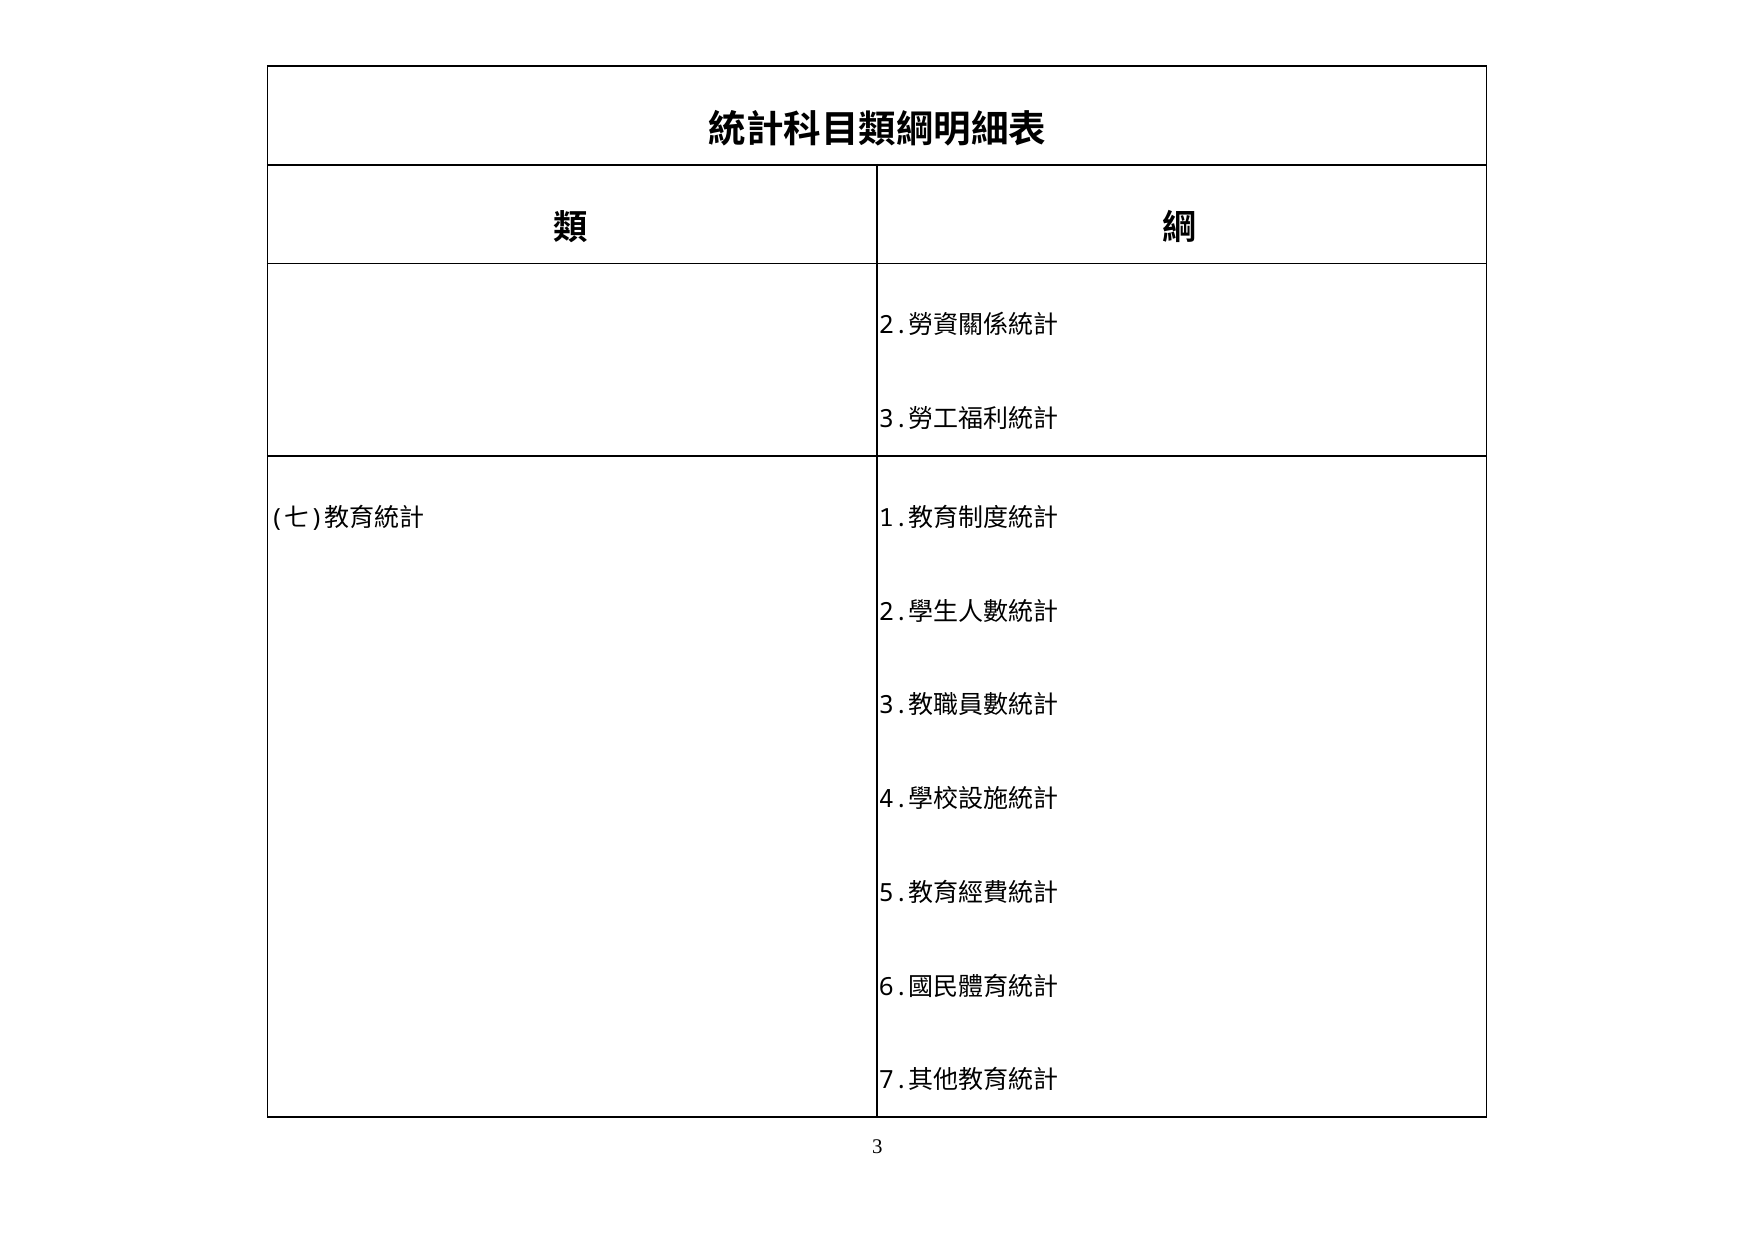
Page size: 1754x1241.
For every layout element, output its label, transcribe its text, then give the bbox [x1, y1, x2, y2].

table_cell 1.教育制度統計 2.學生人數統計 3.教職員數統計 4.學校設施統計 5.教育經費統計 6.國民體育統計 7.其他教育統計 [878, 457, 1486, 1116]
table_cell 綱 [878, 166, 1486, 262]
table_header 統計科目類綱明細表 [268, 67, 1486, 164]
table_cell [268, 264, 876, 455]
table_cell 類 [268, 166, 876, 262]
table_cell 2.勞資關係統計 3.勞工福利統計 [878, 264, 1486, 455]
table_cell (七)教育統計 [268, 457, 876, 1116]
